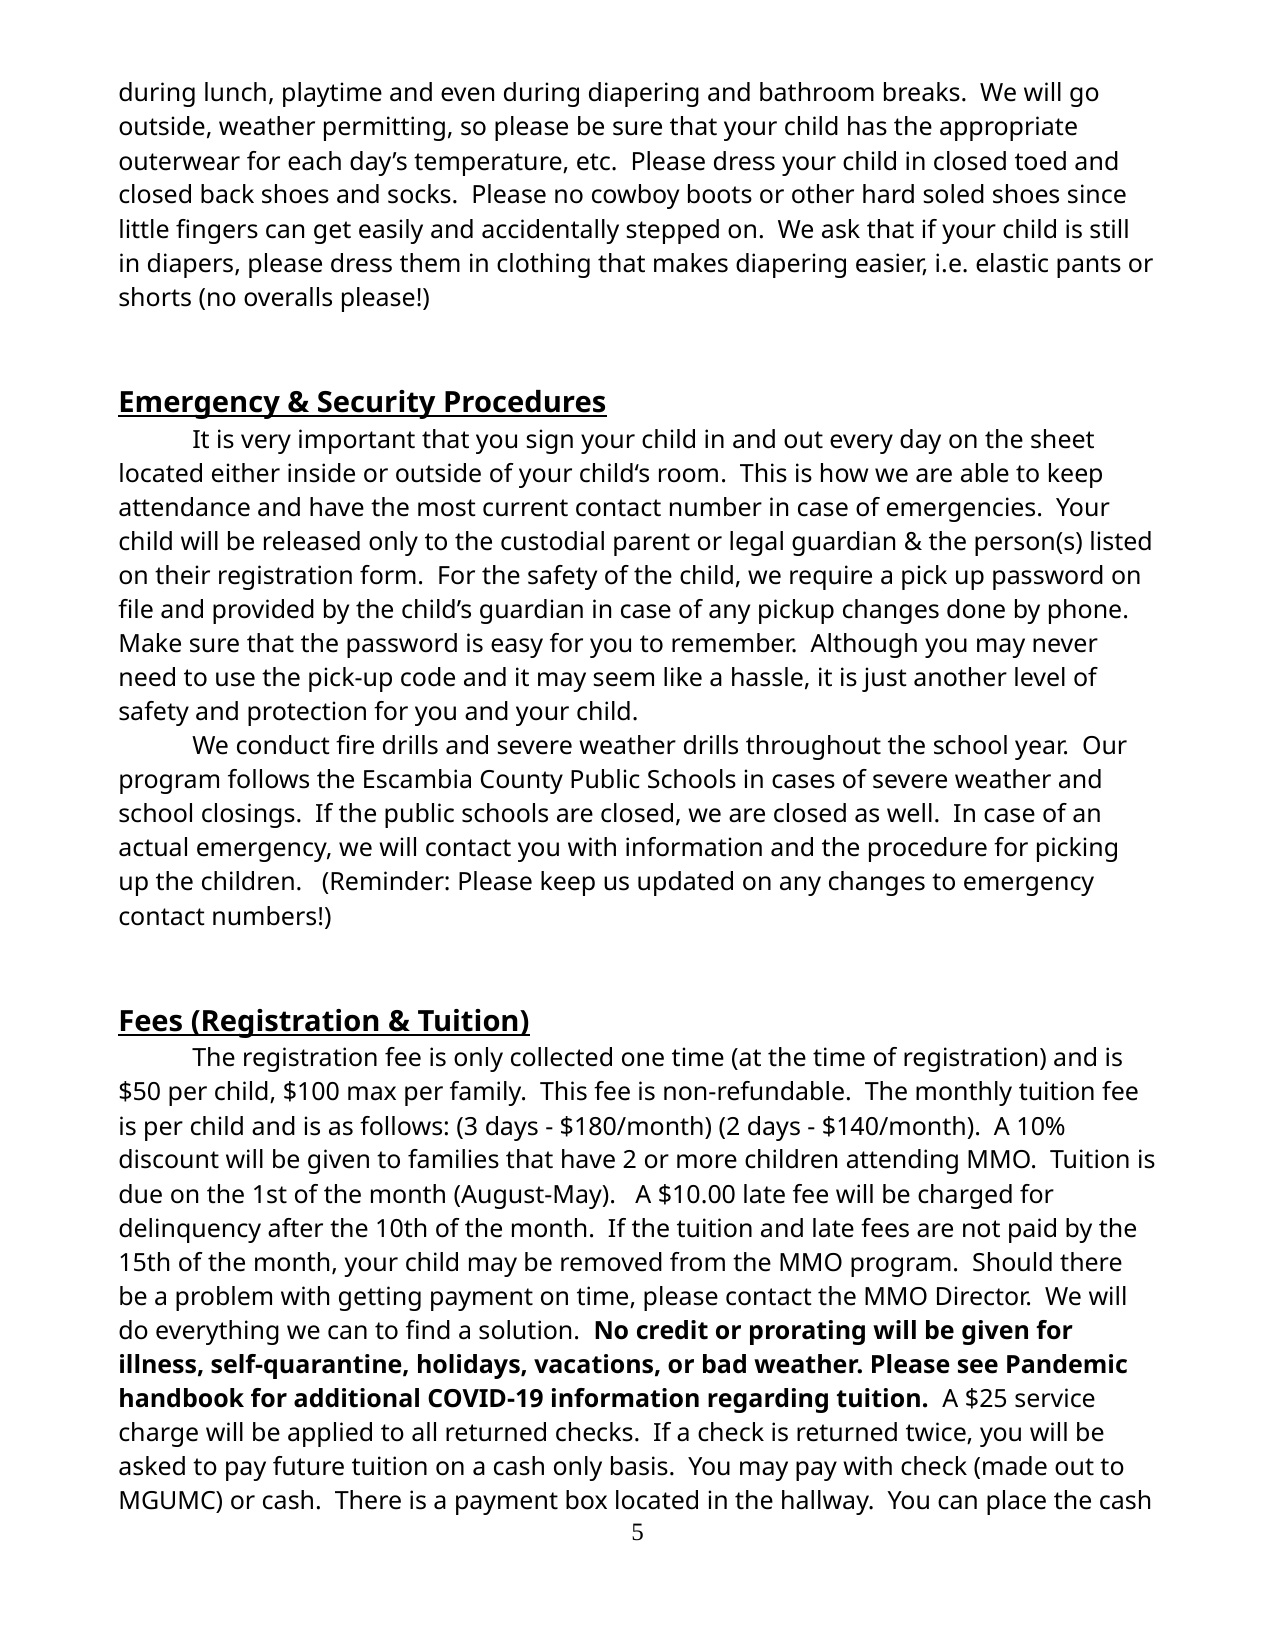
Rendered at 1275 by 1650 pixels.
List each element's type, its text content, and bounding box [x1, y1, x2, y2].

text during lunch, playtime and even during diapering and bathroom breaks. We will go outside, weather permitting, so please be sure that your child has the appropriate outerwear for each day’s temperature, etc. Please dress your child in closed toed and closed back shoes and socks. Please no cowboy boots or other hard soled shoes since little fingers can get easily and accidentally stepped on. We ask that if your child is still in diapers, please dress them in clothing that makes diapering easier, i.e. elastic pants or shorts (no overalls please!) [118, 75, 1157, 313]
text We conduct fire drills and severe weather drills throughout the school year. Our program follows the Escambia County Public Schools in cases of severe weather and school closings. If the public schools are closed, we are closed as well. In case of an actual emergency, we will contact you with information and the procedure for picking up the children. (Reminder: Please keep us updated on any changes to emergency contact numbers!) [118, 728, 1157, 932]
text It is very important that you sign your child in and out every day on the sheet located either inside or outside of your child‘s room. This is how we are able to keep attendance and have the most current contact number in case of emergencies. Your child will be released only to the custodial parent or legal guardian & the person(s) listed on their registration form. For the safety of the child, we require a pick up password on file and provided by the child’s guardian in case of any pickup changes done by phone. Make sure that the password is easy for you to remember. Although you may never need to use the pick-up code and it may seem like a hassle, it is just another level of safety and protection for you and your child. [118, 421, 1157, 728]
text Emergency & Security Procedures [118, 382, 1157, 421]
text The registration fee is only collected one time (at the time of registration) and is $50 per child, $100 max per family. This fee is non-refundable. The monthly tuition fee is per child and is as follows: (3 days - $180/month) (2 days - $140/month). A 10% discount will be given to families that have 2 or more children attending MMO. Tuition is due on the 1st of the month (August-May). A $10.00 late fee will be charged for delinquency after the 10th of the month. If the tuition and late fees are not paid by the 15th of the month, your child may be removed from the MMO program. Should there be a problem with getting payment on time, please contact the MMO Director. We will do everything we can to find a solution. No credit or prorating will be given for illness, self-quarantine, holidays, vacations, or bad weather. Please see Pandemic handbook for additional COVID-19 information regarding tuition. A $25 service charge will be applied to all returned checks. If a check is returned twice, you will be asked to pay future tuition on a cash only basis. You may pay with check (made out to MGUMC) or cash. There is a payment box located in the hallway. You can place the cash [118, 1040, 1157, 1517]
text Fees (Registration & Tuition) [118, 1000, 1157, 1040]
